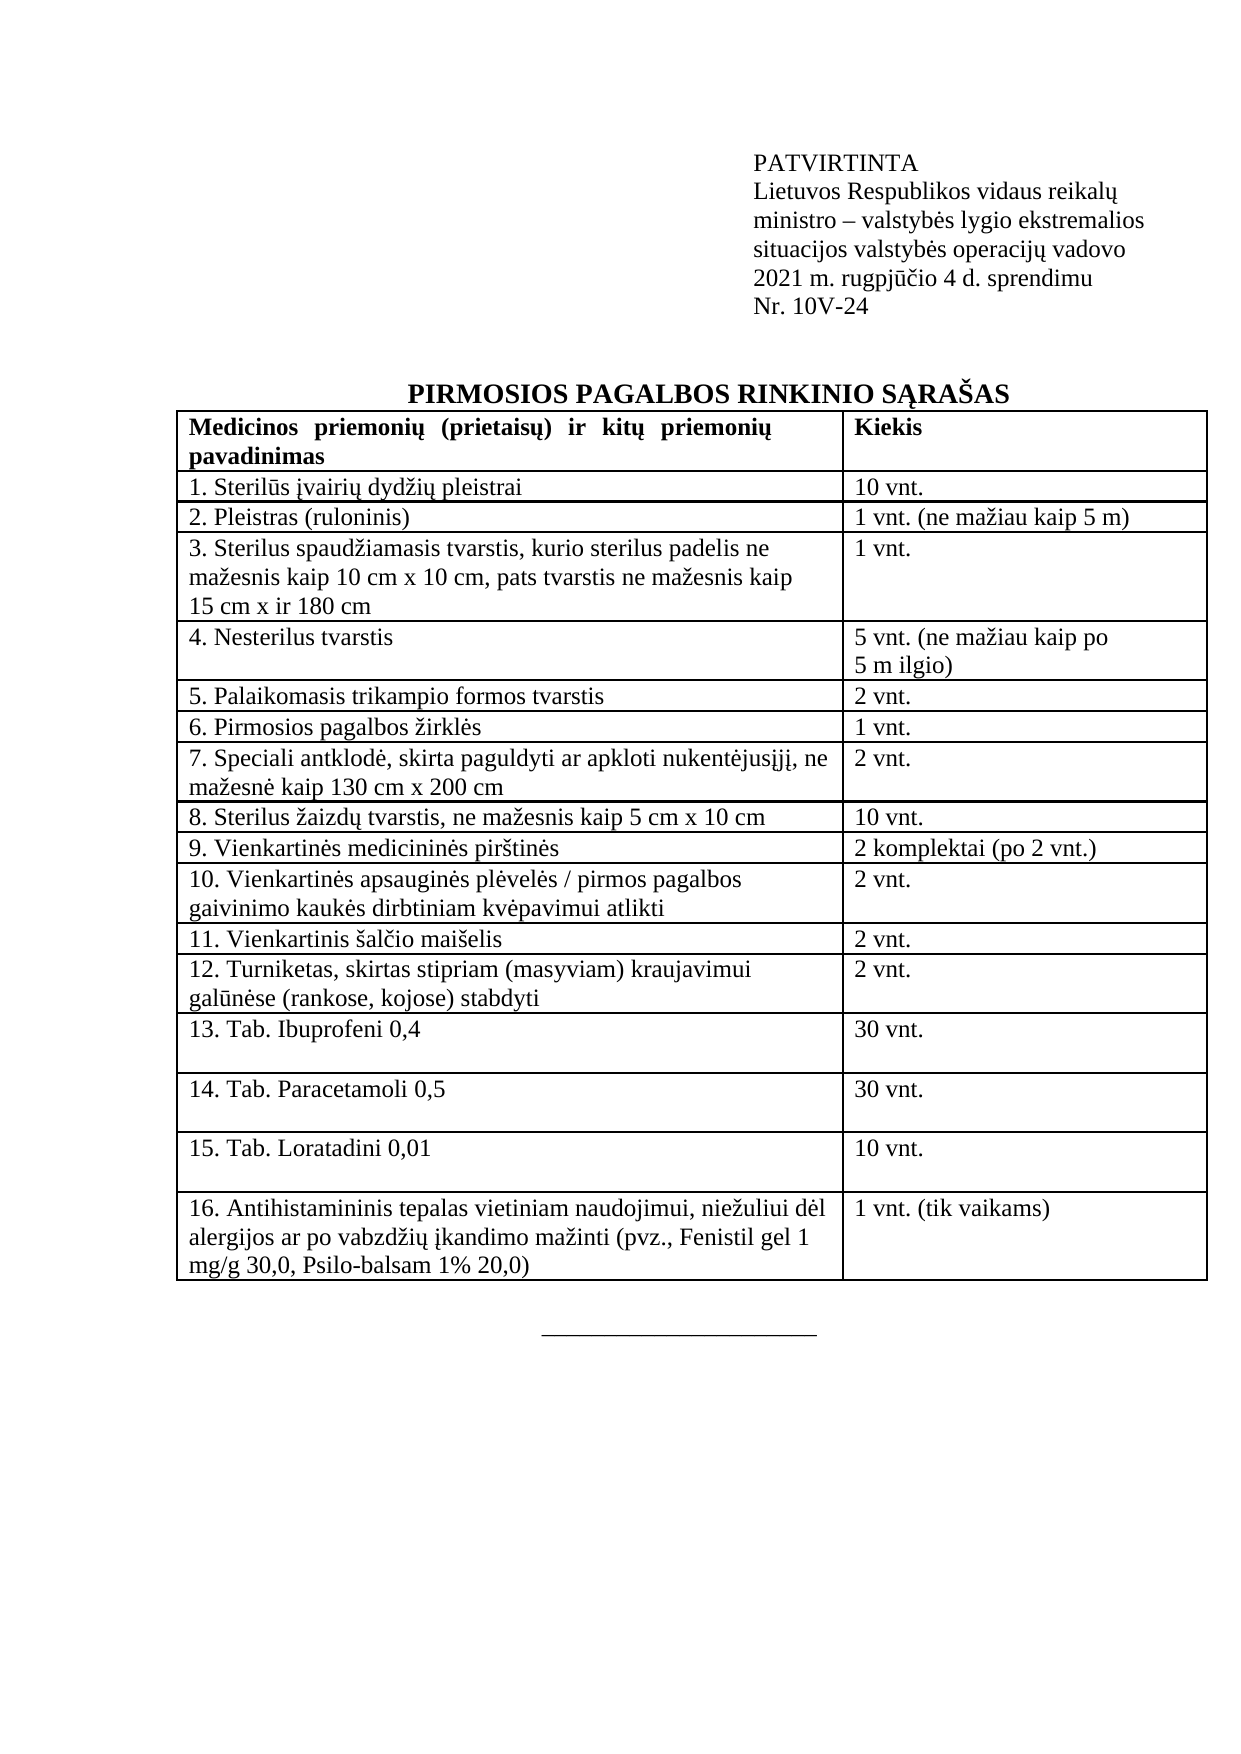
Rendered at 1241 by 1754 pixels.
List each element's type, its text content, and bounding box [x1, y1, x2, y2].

text ministro – valstybės lygio ekstremalios [753, 205, 1181, 234]
table_cell 2. Pleistras (ruloninis) [178, 503, 842, 531]
table_cell 1. Sterilūs įvairių dydžių pleistrai [178, 472, 842, 500]
text Lietuvos Respublikos vidaus reikalų [753, 176, 1181, 205]
text PIRMOSIOS PAGALBOS RINKINIO SĄRAŠAS [177, 378, 1181, 410]
table_cell [844, 1043, 1206, 1072]
text situacijos valstybės operacijų vadovo [753, 234, 1181, 263]
table_cell 6. Pirmosios pagalbos žirklės [178, 712, 842, 741]
table_cell 2 vnt. [844, 955, 1206, 1012]
table_cell 15. Tab. Loratadini 0,01 [178, 1133, 842, 1191]
table_cell 2 vnt. [844, 864, 1206, 922]
table_cell 14. Tab. Paracetamoli 0,5 [178, 1074, 842, 1131]
table_cell 7. Speciali antklodė, skirta paguldyti ar apkloti nukentėjusįjį, ne mažesnė kaip 130 cm x 200 cm [178, 743, 842, 800]
table_cell 2 vnt. [844, 681, 1206, 710]
table_header Kiekis [844, 412, 1206, 469]
table_cell 30 vnt. [844, 1074, 1206, 1131]
table_cell 8. Sterilus žaizdų tvarstis, ne mažesnis kaip 5 cm x 10 cm [178, 803, 842, 831]
table_cell 1 vnt. [844, 533, 1206, 619]
table_cell 1 vnt. (tik vaikams) [844, 1193, 1206, 1279]
table_cell 16. Antihistamininis tepalas vietiniam naudojimui, niežuliui dėl alergijos ar po vabzdžių įkandimo mažinti (pvz., Fenistil gel 1 mg/g 30,0, Psilo-balsam 1% 20,0) [178, 1193, 842, 1279]
table_cell 2 vnt. [844, 743, 1206, 800]
text Nr. 10V-24 [753, 291, 1181, 320]
table_cell 10 vnt. [844, 803, 1206, 831]
table_cell 2 vnt. [844, 924, 1206, 952]
table_cell 2 komplektai (po 2 vnt.) [844, 833, 1206, 862]
table_cell 10 vnt. [844, 1133, 1206, 1191]
table_cell 9. Vienkartinės medicininės pirštinės [178, 833, 842, 862]
table_header Medicinos priemonių (prietaisų) ir kitų priemonių pavadinimas [178, 412, 842, 469]
table_cell 1 vnt. [844, 712, 1206, 741]
table_cell 10. Vienkartinės apsauginės plėvelės / pirmos pagalbos gaivinimo kaukės dirbtiniam kvėpavimui atlikti [178, 864, 842, 922]
table_cell 5. Palaikomasis trikampio formos tvarstis [178, 681, 842, 710]
table_cell 1 vnt. (ne mažiau kaip 5 m) [844, 503, 1206, 531]
table_cell 11. Vienkartinis šalčio maišelis [178, 924, 842, 952]
table_cell 12. Turniketas, skirtas stipriam (masyviam) kraujavimui galūnėse (rankose, kojose) stabdyti [178, 955, 842, 1012]
table_cell 4. Nesterilus tvarstis [178, 622, 842, 679]
table_cell [178, 1043, 842, 1072]
table_cell 13. Tab. Ibuprofeni 0,4 [178, 1014, 842, 1043]
table_cell 30 vnt. [844, 1014, 1206, 1043]
table_cell 3. Sterilus spaudžiamasis tvarstis, kurio sterilus padelis ne mažesnis kaip 10 cm x 10 cm, pats tvarstis ne mažesnis kaip 15 cm x ir 180 cm [178, 533, 842, 619]
text ______________________ [177, 1310, 1181, 1339]
table_cell 5 vnt. (ne mažiau kaip po 5 m ilgio) [844, 622, 1206, 679]
text PATVIRTINTA [477, 148, 1181, 176]
table_cell 10 vnt. [844, 472, 1206, 500]
text 2021 m. rugpjūčio 4 d. sprendimu [753, 263, 1181, 291]
